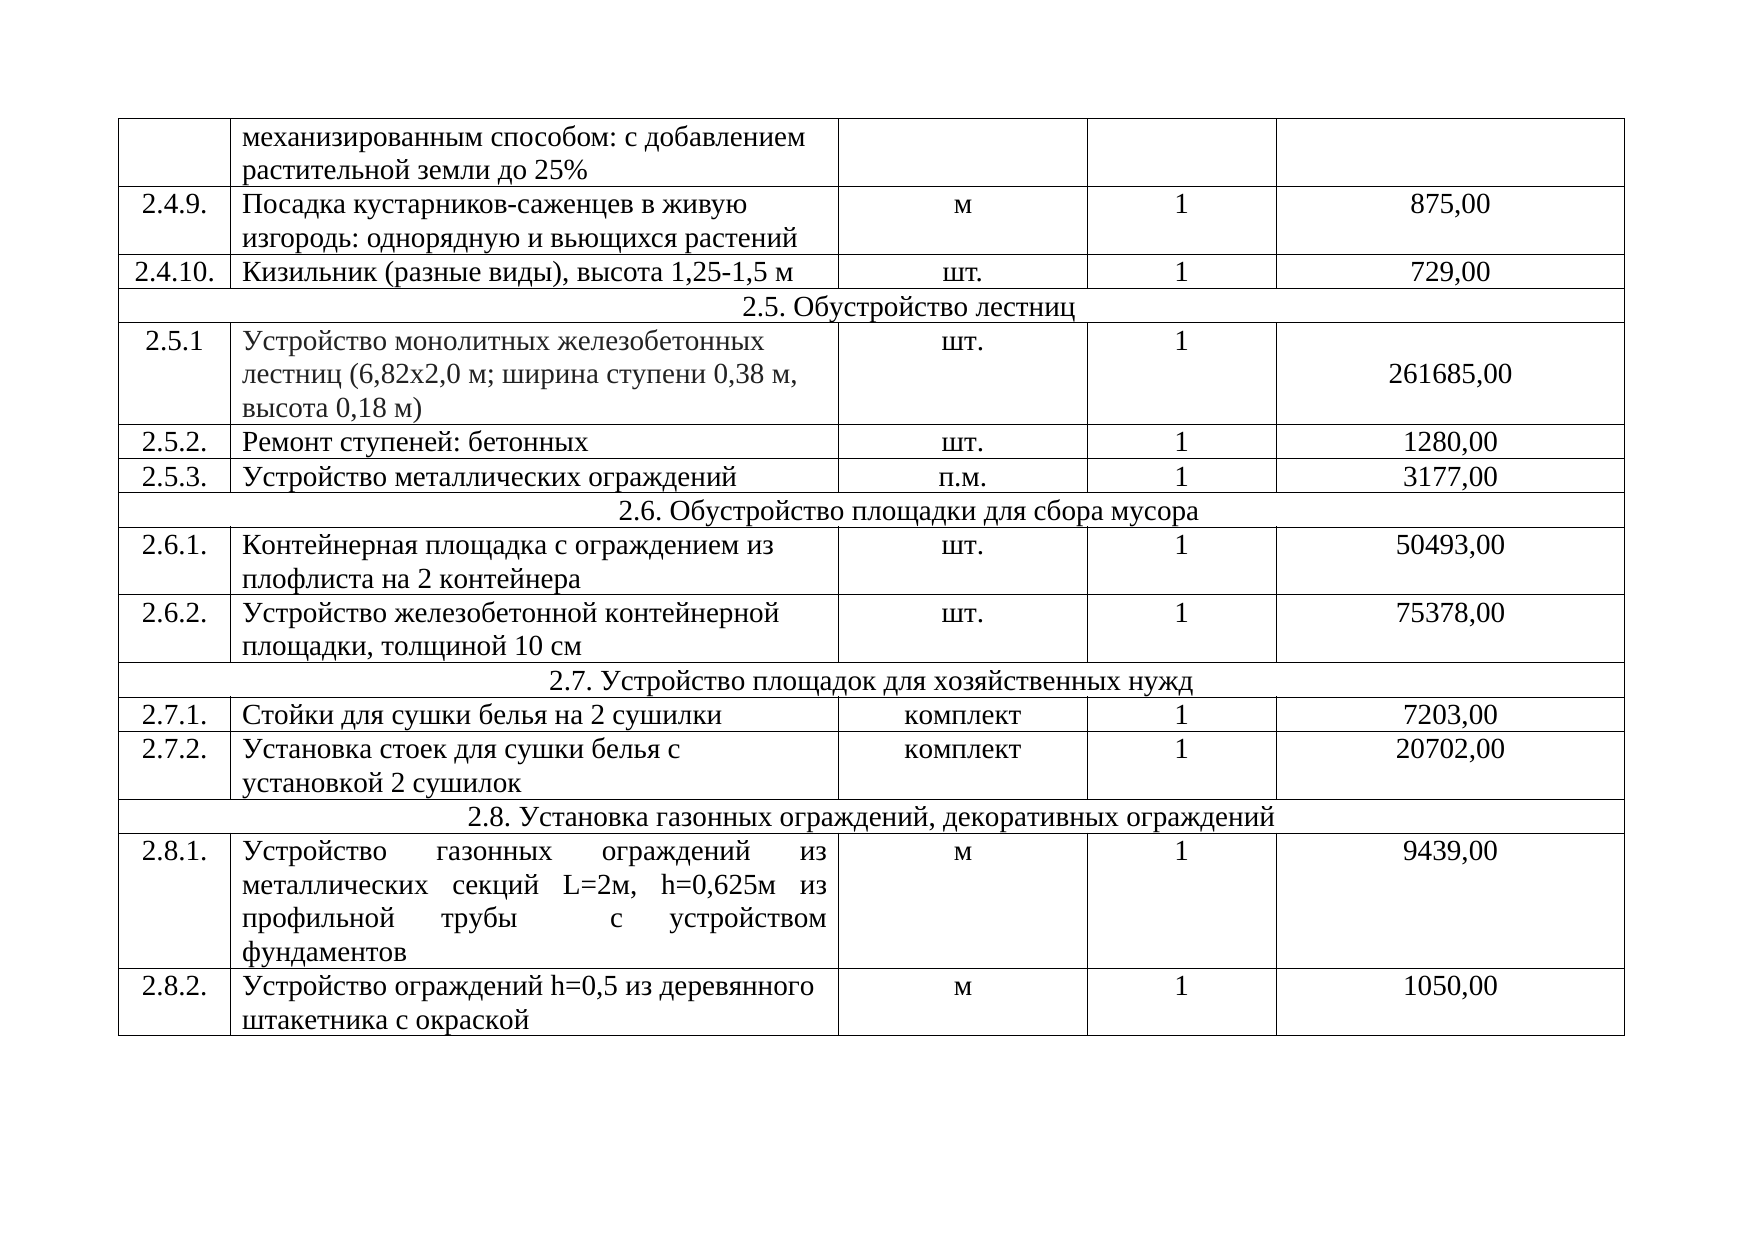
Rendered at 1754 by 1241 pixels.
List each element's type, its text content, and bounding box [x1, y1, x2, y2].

table_cell шт. [839, 425, 1087, 458]
table_cell м [839, 834, 1087, 968]
table_cell механизированным способом: с добавлением растительной земли до 25% [231, 119, 838, 186]
table_cell 2.4.9. [119, 187, 230, 254]
table_cell 1 [1088, 698, 1276, 731]
table_cell 7203,00 [1277, 698, 1624, 731]
table_cell 875,00 [1277, 187, 1624, 254]
table_cell шт. [839, 528, 1087, 594]
table_cell 2.5.1 [119, 323, 230, 424]
table_cell 1 [1088, 459, 1276, 492]
table_cell п.м. [839, 459, 1087, 492]
table_cell 2.7. Устройство площадок для хозяйственных нужд [119, 663, 1624, 696]
table_cell 1 [1088, 187, 1276, 254]
table_cell Стойки для сушки белья на 2 сушилки [231, 698, 838, 731]
table_cell 2.7.1. [119, 698, 230, 731]
table_cell 1 [1088, 834, 1276, 968]
table_cell 9439,00 [1277, 834, 1624, 968]
table_cell м [839, 969, 1087, 1035]
table_cell Ремонт ступеней: бетонных [231, 425, 838, 458]
table_cell Посадка кустарников-саженцев в живую изгородь: однорядную и вьющихся растений [231, 187, 838, 254]
table_cell 75378,00 [1277, 595, 1624, 662]
table_cell 1 [1088, 528, 1276, 594]
table_cell 2.4.10. [119, 255, 230, 288]
table_cell 2.8. Установка газонных ограждений, декоративных ограждений [119, 800, 1624, 833]
table_cell 1050,00 [1277, 969, 1624, 1035]
table_cell 729,00 [1277, 255, 1624, 288]
table_cell 1 [1088, 732, 1276, 798]
table_cell Контейнерная площадка с ограждением из плофлиста на 2 контейнера [231, 528, 838, 594]
table_cell Устройство металлических ограждений [231, 459, 838, 492]
table_cell 3177,00 [1277, 459, 1624, 492]
table_cell комплект [839, 732, 1087, 798]
table_cell Устройство ограждений h=0,5 из деревянного штакетника с окраской [231, 969, 838, 1035]
table_cell м [839, 187, 1087, 254]
table_cell 2.6. Обустройство площадки для сбора мусора [119, 493, 1624, 526]
table_cell [119, 119, 230, 186]
table_cell 1 [1088, 323, 1276, 424]
table_cell шт. [839, 323, 1087, 424]
table_cell Кизильник (разные виды), высота 1,25-1,5 м [231, 255, 838, 288]
table_cell комплект [839, 698, 1087, 731]
table_cell 1 [1088, 969, 1276, 1035]
table_cell 1 [1088, 255, 1276, 288]
table_cell шт. [839, 255, 1087, 288]
table_cell [1277, 119, 1624, 186]
table_cell 2.6.2. [119, 595, 230, 662]
table_cell [839, 119, 1087, 186]
table_cell 50493,00 [1277, 528, 1624, 594]
table_cell 20702,00 [1277, 732, 1624, 798]
table_cell 2.8.2. [119, 969, 230, 1035]
table_cell 2.5.2. [119, 425, 230, 458]
table_cell 1280,00 [1277, 425, 1624, 458]
table_cell [1088, 119, 1276, 186]
table_cell 2.8.1. [119, 834, 230, 968]
table_cell 2.5. Обустройство лестниц [119, 289, 1624, 322]
table_cell шт. [839, 595, 1087, 662]
table_cell Устройство монолитных железобетонных лестниц (6,82х2,0 м; ширина ступени 0,38 м, высота 0,18 м) [231, 323, 838, 424]
table_cell 1 [1088, 595, 1276, 662]
table_cell 2.7.2. [119, 732, 230, 798]
table_cell 2.5.3. [119, 459, 230, 492]
table_cell Устройство газонных ограждений из металлических секций L=2м, h=0,625м из профильной трубы с устройством фундаментов [231, 834, 838, 968]
table_cell 2.6.1. [119, 528, 230, 594]
table_cell Устройство железобетонной контейнерной площадки, толщиной 10 см [231, 595, 838, 662]
table_cell 1 [1088, 425, 1276, 458]
table_cell 261685,00 [1277, 323, 1624, 424]
table_cell Установка стоек для сушки белья с установкой 2 сушилок [231, 732, 838, 798]
